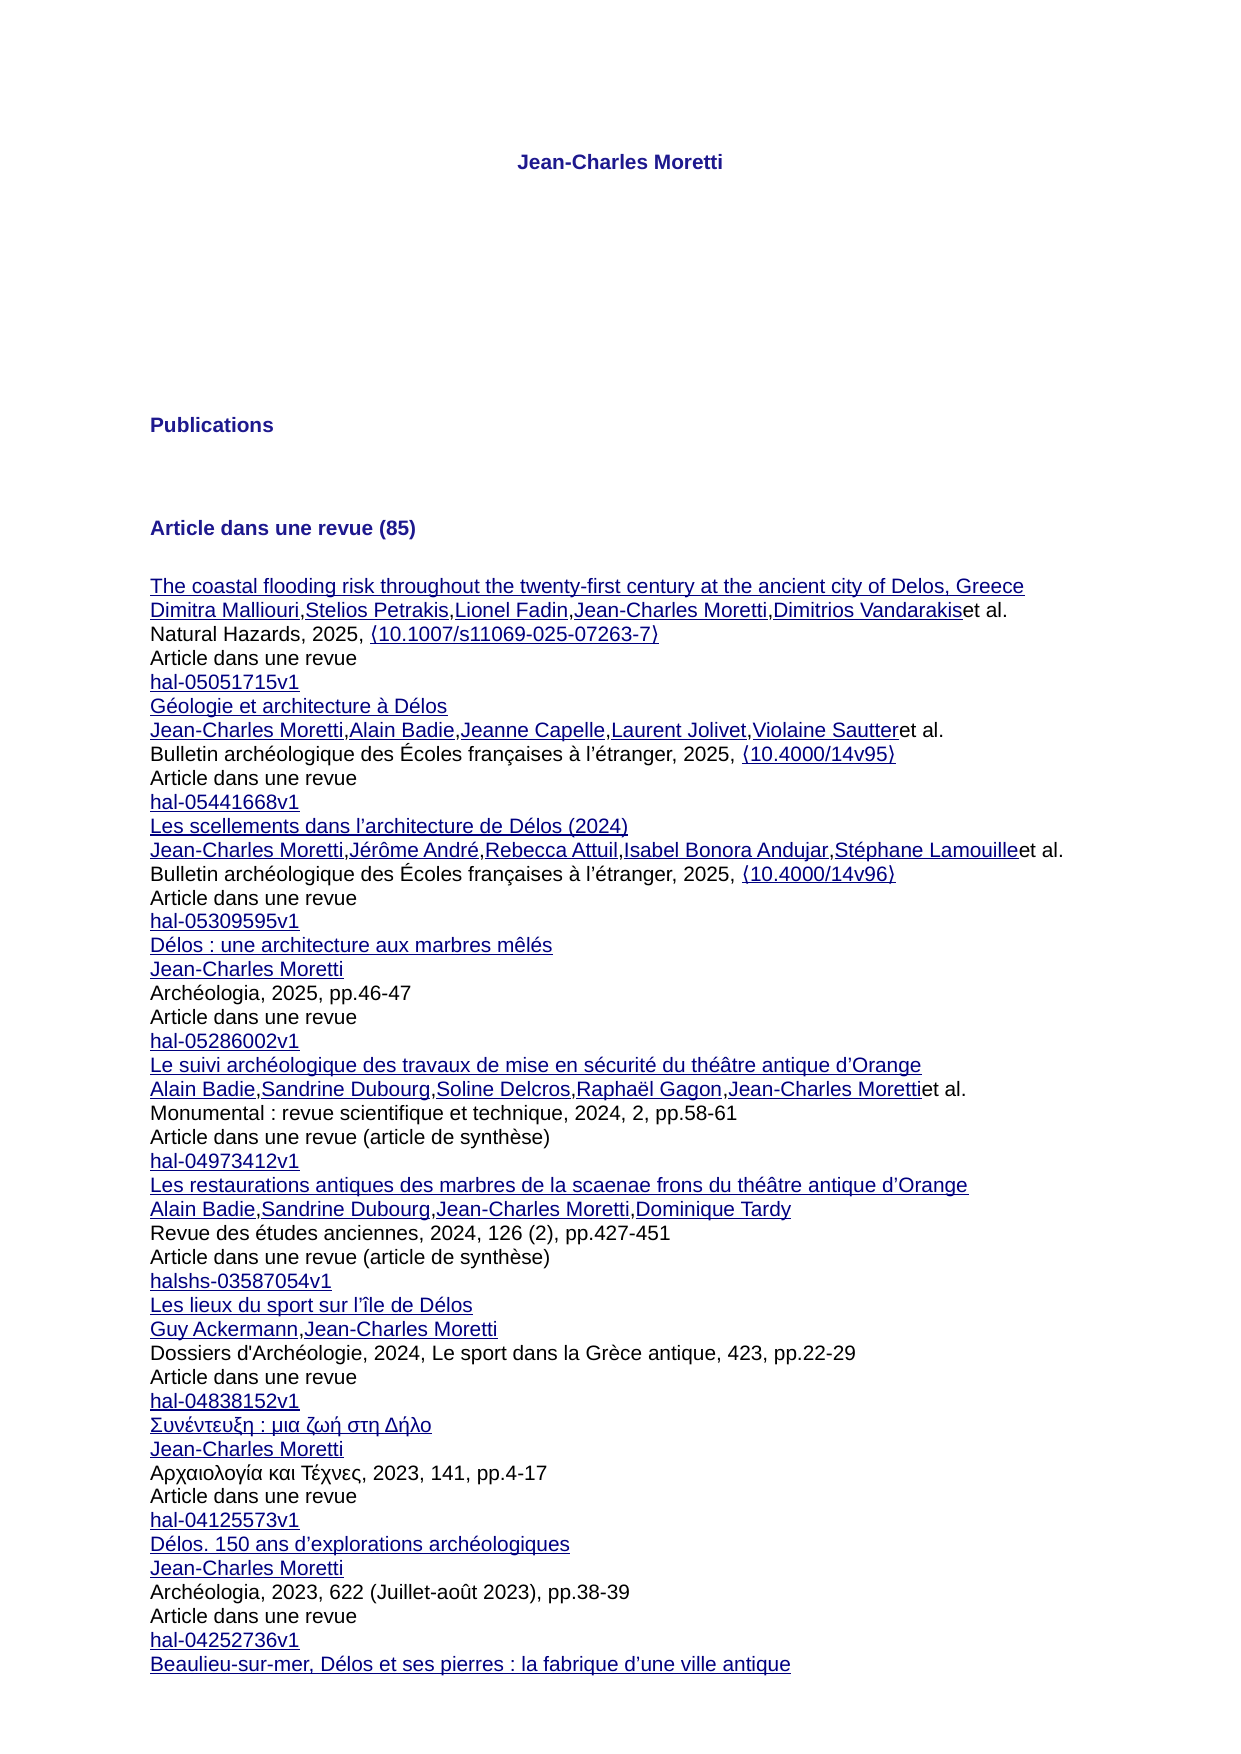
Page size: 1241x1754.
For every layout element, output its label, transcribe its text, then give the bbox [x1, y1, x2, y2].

table_cell Délos. 150 ans d’explorations archéologiques Jean-Charles Moretti Archéologia, 2023, 622 (Juillet-août 2023), pp.38-39 Article dans une revue hal-04252736v1 [150, 1532, 1090, 1652]
table_header The coastal flooding risk throughout the twenty-first century at the ancient city of Delos, Greece Dimitra Malliouri,Stelios Petrakis,Lionel Fadin,Jean-Charles Moretti,Dimitrios Vandarakiset al. Natural Hazards, 2025, ⟨10.1007/s11069-025-07263-7⟩ Article dans une revue hal-05051715v1 [150, 574, 1090, 694]
table_cell Les restaurations antiques des marbres de la scaenae frons du théâtre antique d’Orange Alain Badie,Sandrine Dubourg,Jean-Charles Moretti,Dominique Tardy Revue des études anciennes, 2024, 126 (2), pp.427-451 Article dans une revue (article de synthèse) halshs-03587054v1 [150, 1173, 1090, 1293]
subtitle Article dans une revue (85) [150, 516, 1090, 539]
table_cell Géologie et architecture à Délos Jean-Charles Moretti,Alain Badie,Jeanne Capelle,Laurent Jolivet,Violaine Sautteret al. Bulletin archéologique des Écoles françaises à l’étranger, 2025, ⟨10.4000/14v95⟩ Article dans une revue hal-05441668v1 [150, 694, 1090, 813]
table_cell Les lieux du sport sur l’île de Délos Guy Ackermann,Jean-Charles Moretti Dossiers d'Archéologie, 2024, Le sport dans la Grèce antique, 423, pp.22-29 Article dans une revue hal-04838152v1 [150, 1293, 1090, 1412]
table_cell Συνέντευξη : μια ζωή στη Δήλο Jean-Charles Moretti Αρχαιολογία και Τέχνες, 2023, 141, pp.4-17 Article dans une revue hal-04125573v1 [150, 1413, 1090, 1532]
table_cell Le suivi archéologique des travaux de mise en sécurité du théâtre antique d’Orange Alain Badie,Sandrine Dubourg,Soline Delcros,Raphaël Gagon,Jean-Charles Morettiet al. Monumental : revue scientifique et technique, 2024, 2, pp.58-61 Article dans une revue (article de synthèse) hal-04973412v1 [150, 1053, 1090, 1173]
table_cell Les scellements dans l’architecture de Délos (2024) Jean-Charles Moretti,Jérôme André,Rebecca Attuil,Isabel Bonora Andujar,Stéphane Lamouilleet al. Bulletin archéologique des Écoles françaises à l’étranger, 2025, ⟨10.4000/14v96⟩ Article dans une revue hal-05309595v1 [150, 814, 1090, 933]
table_cell Délos : une architecture aux marbres mêlés Jean-Charles Moretti Archéologia, 2025, pp.46-47 Article dans une revue hal-05286002v1 [150, 933, 1090, 1053]
table_cell Beaulieu-sur-mer, Délos et ses pierres : la fabrique d’une ville antique [150, 1652, 1090, 1676]
subtitle Publications [150, 412, 1090, 436]
subtitle Jean-Charles Moretti [150, 150, 1090, 174]
